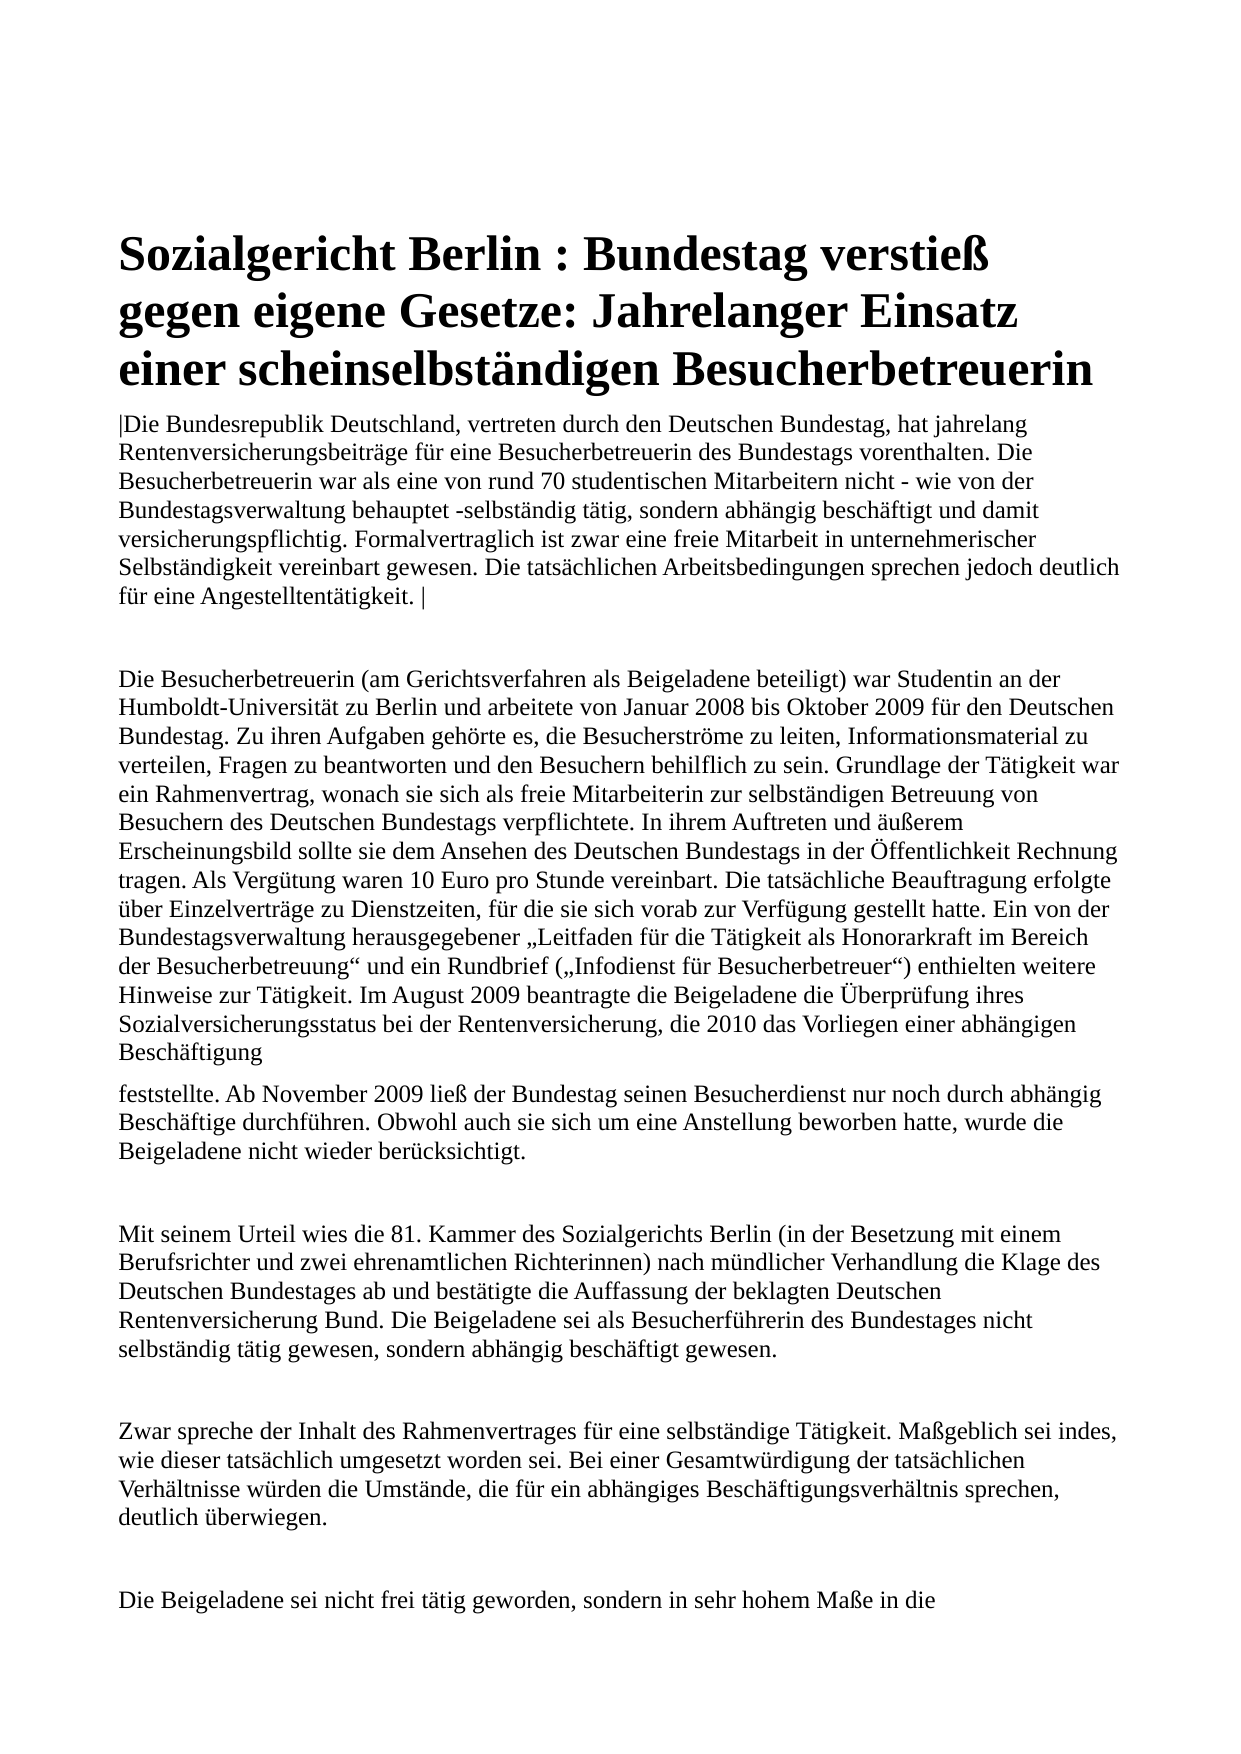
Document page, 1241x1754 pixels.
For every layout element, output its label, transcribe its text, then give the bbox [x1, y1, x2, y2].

text Die Beigeladene sei nicht frei tätig geworden, sondern in sehr hohem Maße in die [118, 1585, 1122, 1614]
text feststellte. Ab November 2009 ließ der Bundestag seinen Besucherdienst nur noch durch abhängig Beschäftige durchführen. Obwohl auch sie sich um eine Anstellung beworben hatte, wurde die Beigeladene nicht wieder berücksichtigt. [118, 1079, 1122, 1165]
text Mit seinem Urteil wies die 81. Kammer des Sozialgerichts Berlin (in der Besetzung mit einem Berufsrichter und zwei ehrenamtlichen Richterinnen) nach mündlicher Verhandlung die Klage des Deutschen Bundestages ab und bestätigte die Auffassung der beklagten Deutschen Rentenversicherung Bund. Die Beigeladene sei als Besucherführerin des Bundestages nicht selbständig tätig gewesen, sondern abhängig beschäftigt gewesen. [118, 1219, 1122, 1362]
text Die Besucherbetreuerin (am Gerichtsverfahren als Beigeladene beteiligt) war Studentin an der Humboldt-Universität zu Berlin und arbeitete von Januar 2008 bis Oktober 2009 für den Deutschen Bundestag. Zu ihren Aufgaben gehörte es, die Besucherströme zu leiten, Informationsmaterial zu verteilen, Fragen zu beantworten und den Besuchern behilflich zu sein. Grundlage der Tätigkeit war ein Rahmenvertrag, wonach sie sich als freie Mitarbeiterin zur selbständigen Betreuung von Besuchern des Deutschen Bundestags verpflichtete. In ihrem Auftreten und äußerem Erscheinungsbild sollte sie dem Ansehen des Deutschen Bundestags in der Öffentlichkeit Rechnung tragen. Als Vergütung waren 10 Euro pro Stunde vereinbart. Die tatsächliche Beauftragung erfolgte über Einzelverträge zu Dienstzeiten, für die sie sich vorab zur Verfügung gestellt hatte. Ein von der Bundestagsverwaltung herausgegebener „Leitfaden für die Tätigkeit als Honorarkraft im Bereich der Besucherbetreuung“ und ein Rundbrief („Infodienst für Besucherbetreuer“) enthielten weitere Hinweise zur Tätigkeit. Im August 2009 beantragte die Beigeladene die Überprüfung ihres Sozialversicherungsstatus bei der Rentenversicherung, die 2010 das Vorliegen einer abhängigen Beschäftigung [118, 664, 1122, 1066]
subtitle Sozialgericht Berlin : Bundestag verstieß gegen eigene Gesetze: Jahrelanger Einsatz einer scheinselbständigen Besucherbetreuerin [118, 224, 1122, 396]
text Zwar spreche der Inhalt des Rahmenvertrages für eine selbständige Tätigkeit. Maßgeblich sei indes, wie dieser tatsächlich umgesetzt worden sei. Bei einer Gesamtwürdigung der tatsächlichen Verhältnisse würden die Umstände, die für ein abhängiges Beschäftigungsverhältnis sprechen, deutlich überwiegen. [118, 1416, 1122, 1531]
text |Die Bundesrepublik Deutschland, vertreten durch den Deutschen Bundestag, hat jahrelang Rentenversicherungsbeiträge für eine Besucherbetreuerin des Bundestags vorenthalten. Die Besucherbetreuerin war als eine von rund 70 studentischen Mitarbeitern nicht - wie von der Bundestagsverwaltung behauptet -selbständig tätig, sondern abhängig beschäftigt und damit versicherungspflichtig. Formalvertraglich ist zwar eine freie Mitarbeit in unternehmerischer Selbständigkeit vereinbart gewesen. Die tatsächlichen Arbeitsbedingungen sprechen jedoch deutlich für eine Angestelltentätigkeit. | [118, 409, 1122, 610]
